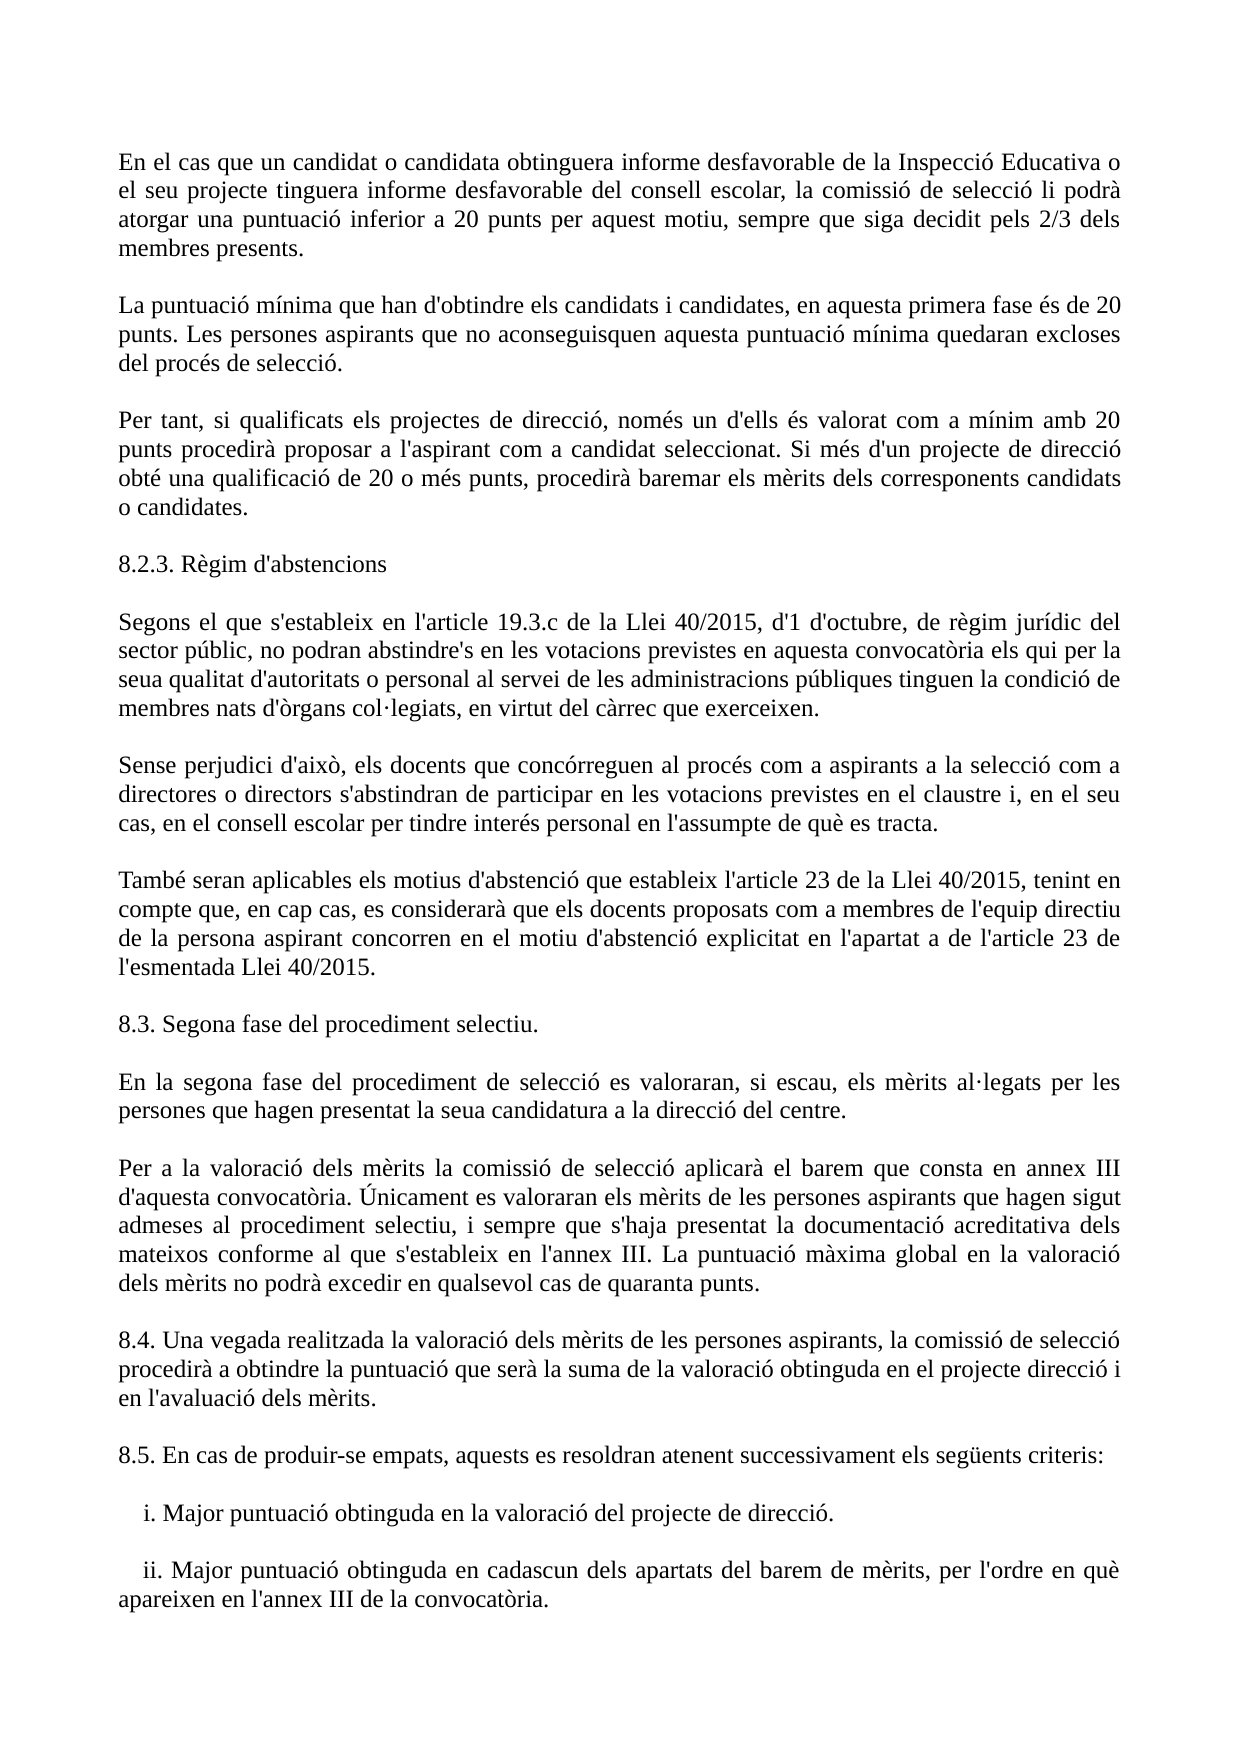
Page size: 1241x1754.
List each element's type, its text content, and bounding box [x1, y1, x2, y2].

text En el cas que un candidat o candidata obtinguera informe desfavorable de la Inspecció Educativa o el seu projecte tinguera informe desfavorable del consell escolar, la comissió de selecció li podrà atorgar una puntuació inferior a 20 punts per aquest motiu, sempre que siga decidit pels 2/3 dels membres presents. [118, 147, 1122, 262]
text En la segona fase del procediment de selecció es valoraran, si escau, els mèrits al·legats per les persones que hagen presentat la seua candidatura a la direcció del centre. [118, 1067, 1122, 1124]
text 8.5. En cas de produir-se empats, aquests es resoldran atenent successivament els següents criteris: [118, 1441, 1122, 1469]
text Per tant, si qualificats els projectes de direcció, només un d'ells és valorat com a mínim amb 20 punts procedirà proposar a l'aspirant com a candidat seleccionat. Si més d'un projecte de direcció obté una qualificació de 20 o més punts, procedirà baremar els mèrits dels corresponents candidats o candidates. [118, 406, 1122, 521]
text Sense perjudici d'això, els docents que concórreguen al procés com a aspirants a la selecció com a directores o directors s'abstindran de participar en les votacions previstes en el claustre i, en el seu cas, en el consell escolar per tindre interés personal en l'assumpte de què es tracta. [118, 751, 1122, 837]
text ii. Major puntuació obtinguda en cadascun dels apartats del barem de mèrits, per l'ordre en què apareixen en l'annex III de la convocatòria. [118, 1556, 1122, 1613]
text 8.3. Segona fase del procediment selectiu. [118, 1009, 1122, 1038]
text 8.4. Una vegada realitzada la valoració dels mèrits de les persones aspirants, la comissió de selecció procedirà a obtindre la puntuació que serà la suma de la valoració obtinguda en el projecte direcció i en l'avaluació dels mèrits. [118, 1326, 1122, 1412]
text 8.2.3. Règim d'abstencions [118, 549, 1122, 578]
text Per a la valoració dels mèrits la comissió de selecció aplicarà el barem que consta en annex III d'aquesta convocatòria. Únicament es valoraran els mèrits de les persones aspirants que hagen sigut admeses al procediment selectiu, i sempre que s'haja presentat la documentació acreditativa dels mateixos conforme al que s'estableix en l'annex III. La puntuació màxima global en la valoració dels mèrits no podrà excedir en qualsevol cas de quaranta punts. [118, 1153, 1122, 1297]
text També seran aplicables els motius d'abstenció que estableix l'article 23 de la Llei 40/2015, tenint en compte que, en cap cas, es considerarà que els docents proposats com a membres de l'equip directiu de la persona aspirant concorren en el motiu d'abstenció explicitat en l'apartat a de l'article 23 de l'esmentada Llei 40/2015. [118, 866, 1122, 981]
text Segons el que s'estableix en l'article 19.3.c de la Llei 40/2015, d'1 d'octubre, de règim jurídic del sector públic, no podran abstindre's en les votacions previstes en aquesta convocatòria els qui per la seua qualitat d'autoritats o personal al servei de les administracions públiques tinguen la condició de membres nats d'òrgans col·legiats, en virtut del càrrec que exerceixen. [118, 607, 1122, 722]
text La puntuació mínima que han d'obtindre els candidats i candidates, en aquesta primera fase és de 20 punts. Les persones aspirants que no aconseguisquen aquesta puntuació mínima quedaran excloses del procés de selecció. [118, 291, 1122, 377]
text i. Major puntuació obtinguda en la valoració del projecte de direcció. [118, 1498, 1122, 1527]
